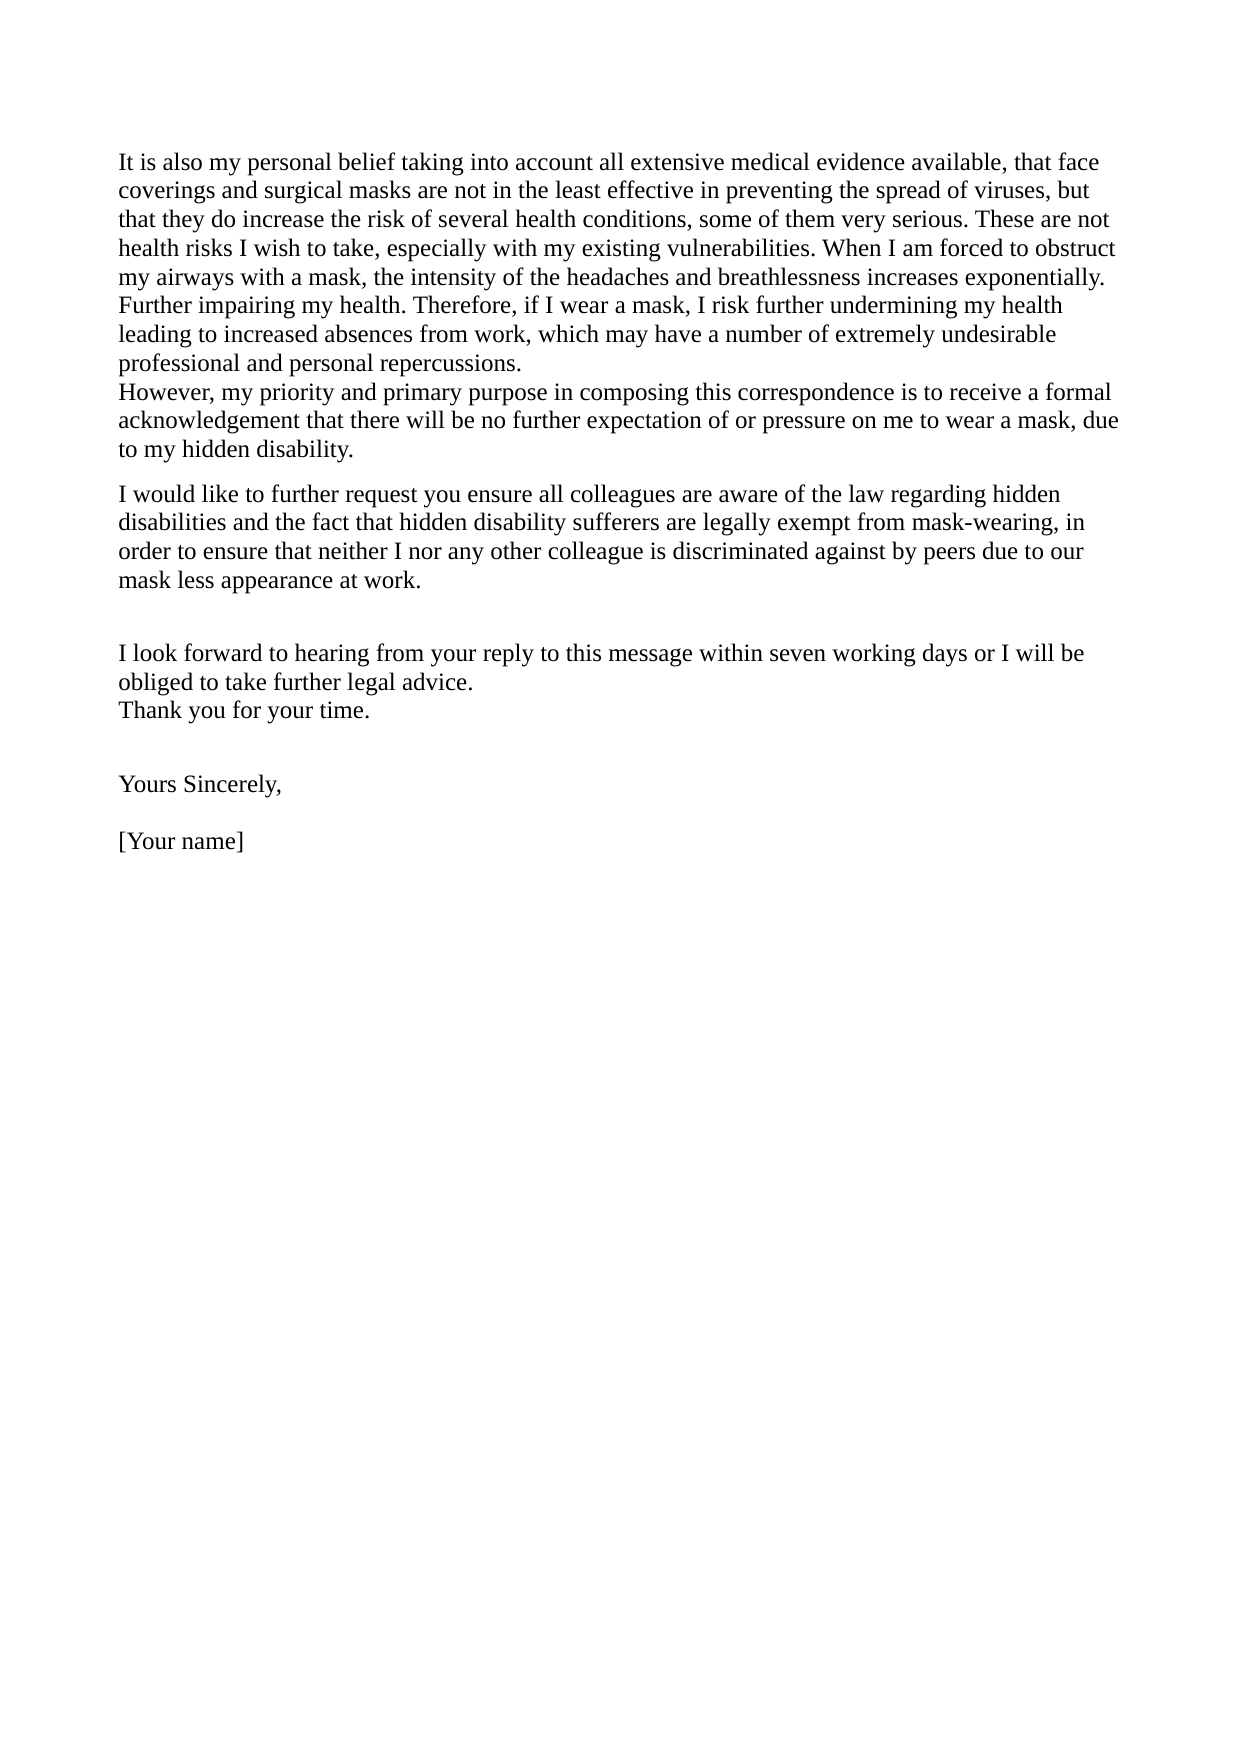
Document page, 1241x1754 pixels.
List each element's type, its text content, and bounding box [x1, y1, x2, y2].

text I would like to further request you ensure all colleagues are aware of the law regarding hidden disabilities and the fact that hidden disability sufferers are legally exempt from mask-wearing, in order to ensure that neither I nor any other colleague is discriminated against by peers due to our mask less appearance at work. [118, 479, 1122, 594]
text Yours Sincerely, [Your name] [118, 740, 1122, 855]
text I look forward to hearing from your reply to this message within seven working days or I will be obliged to take further legal advice. Thank you for your time. [118, 609, 1122, 724]
text It is also my personal belief taking into account all extensive medical evidence available, that face coverings and surgical masks are not in the least effective in preventing the spread of viruses, but that they do increase the risk of several health conditions, some of them very serious. These are not health risks I wish to take, especially with my existing vulnerabilities. When I am forced to obstruct my airways with a mask, the intensity of the headaches and breathlessness increases exponentially. Further impairing my health. Therefore, if I wear a mask, I risk further undermining my health leading to increased absences from work, which may have a number of extremely undesirable professional and personal repercussions. However, my priority and primary purpose in composing this correspondence is to receive a formal acknowledgement that there will be no further expectation of or pressure on me to wear a mask, due to my hidden disability. [118, 118, 1122, 463]
